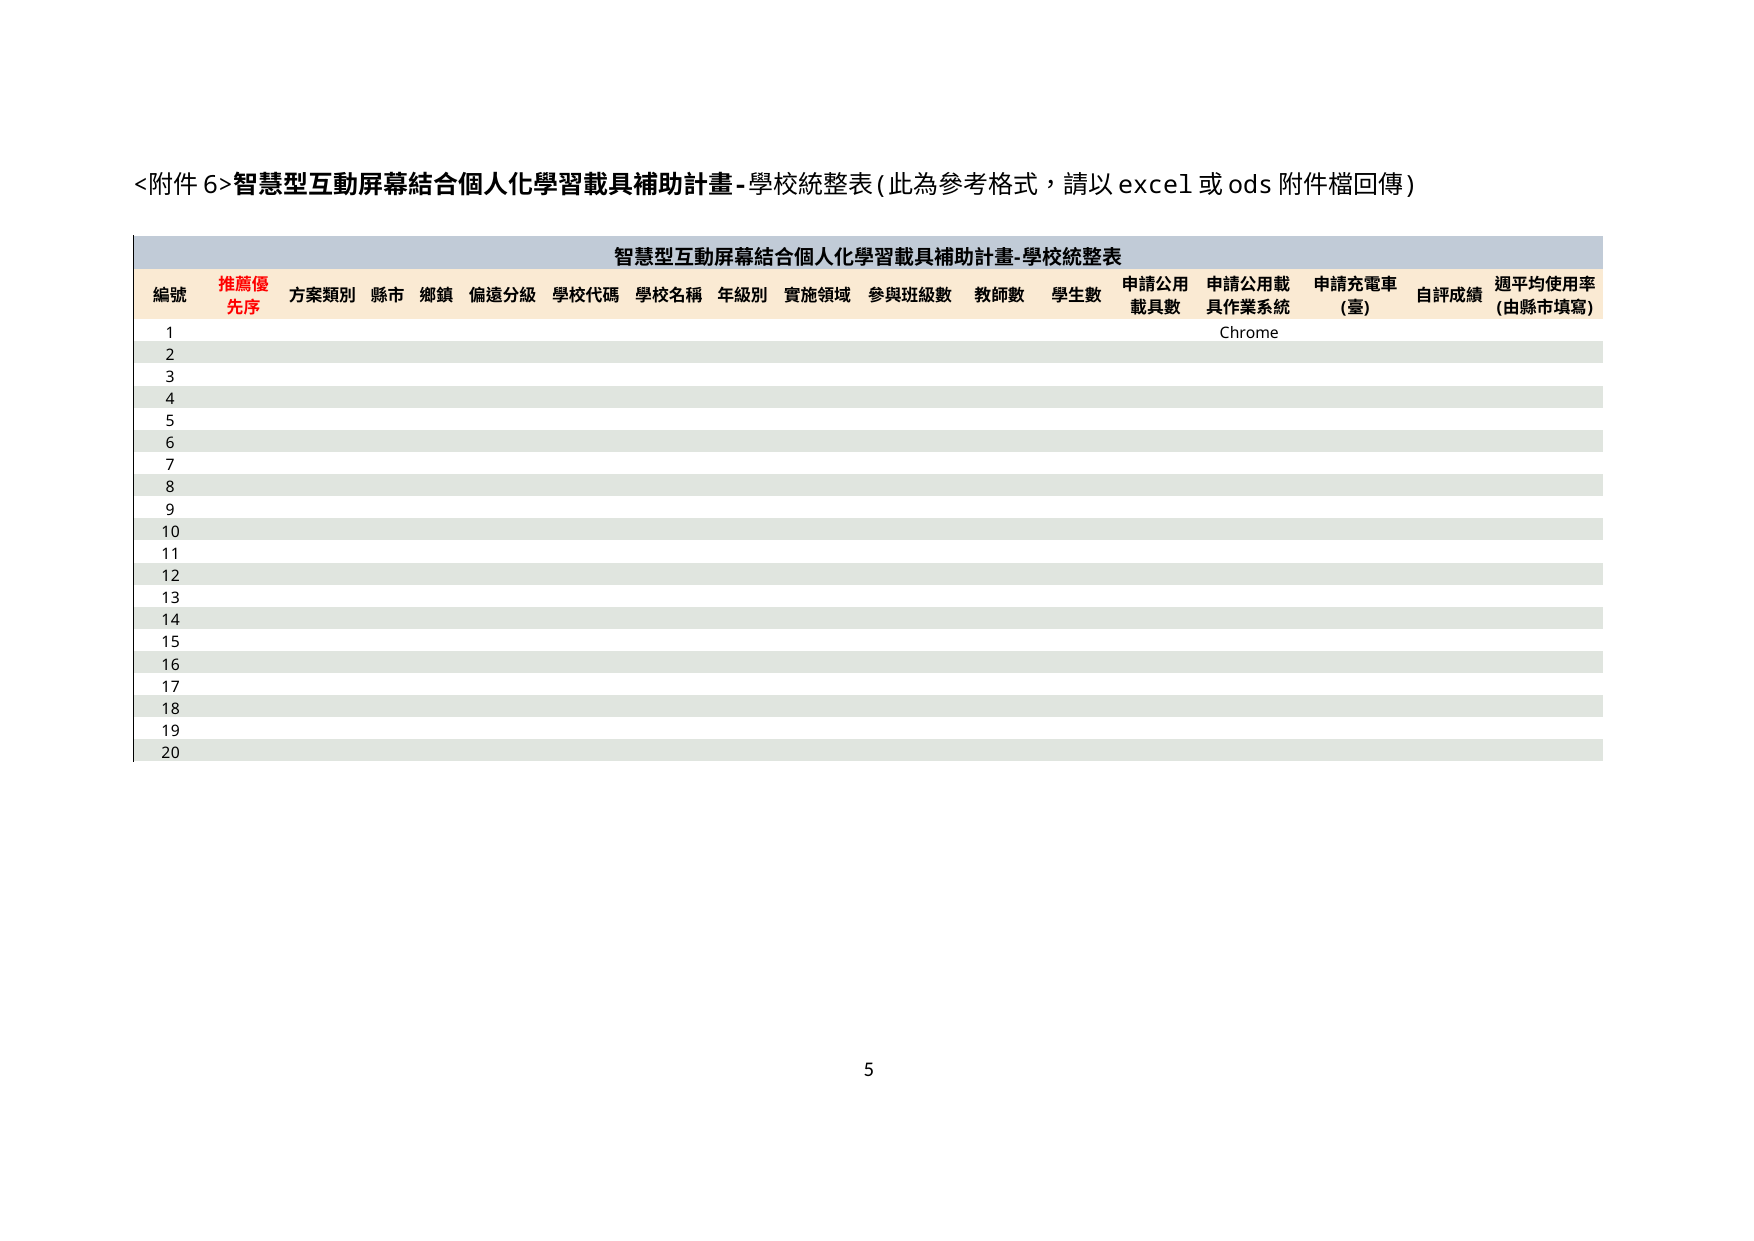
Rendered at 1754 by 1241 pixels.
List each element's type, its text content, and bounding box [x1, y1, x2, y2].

text <附件6>智慧型互動屏幕結合個人化學習載具補助計畫-學校統整表(此為參考格式，請以excel或ods附件檔回傳) [133, 165, 1604, 201]
